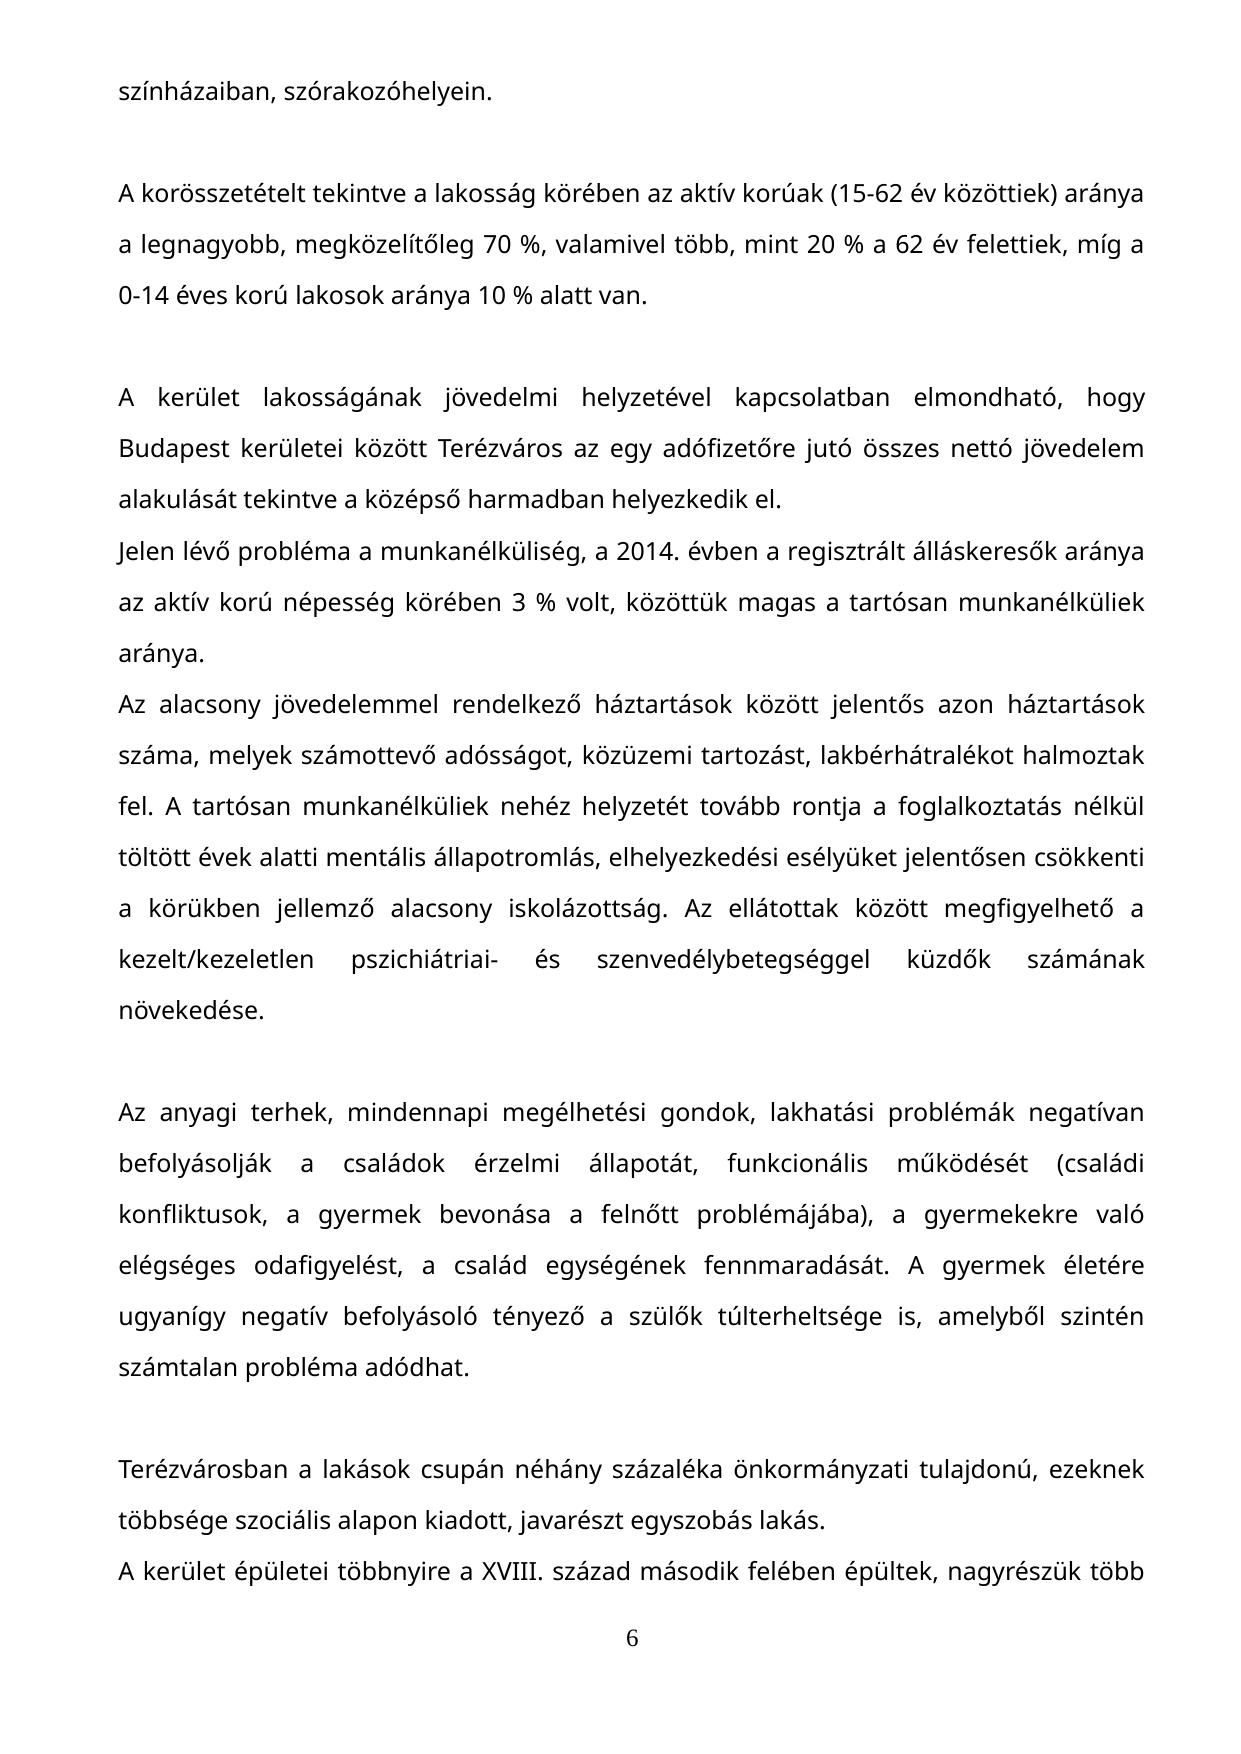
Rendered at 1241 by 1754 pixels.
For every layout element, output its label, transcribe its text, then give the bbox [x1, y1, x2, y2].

text A kerület lakosságának jövedelmi helyzetével kapcsolatban elmondható, hogy Budapest kerületei között Terézváros az egy adófizetőre jutó összes nettó jövedelem alakulását tekintve a középső harmadban helyezkedik el. [118, 380, 1146, 516]
text A korösszetételt tekintve a lakosság körében az aktív korúak (15-62 év közöttiek) aránya a legnagyobb, megközelítőleg 70 %, valamivel több, mint 20 % a 62 év felettiek, míg a 0-14 éves korú lakosok aránya 10 % alatt van. [118, 176, 1146, 312]
text Az anyagi terhek, mindennapi megélhetési gondok, lakhatási problémák negatívan befolyásolják a családok érzelmi állapotát, funkcionális működését (családi konfliktusok, a gyermek bevonása a felnőtt problémájába), a gyermekekre való elégséges odafigyelést, a család egységének fennmaradását. A gyermek életére ugyanígy negatív befolyásoló tényező a szülők túlterheltsége is, amelyből szintén számtalan probléma adódhat. [118, 1094, 1146, 1384]
text színházaiban, szórakozóhelyein. [118, 74, 1146, 108]
text Az alacsony jövedelemmel rendelkező háztartások között jelentős azon háztartások száma, melyek számottevő adósságot, közüzemi tartozást, lakbérhátralékot halmoztak fel. A tartósan munkanélküliek nehéz helyzetét tovább rontja a foglalkoztatás nélkül töltött évek alatti mentális állapotromlás, elhelyezkedési esélyüket jelentősen csökkenti a körükben jellemző alacsony iskolázottság. Az ellátottak között megfigyelhető a kezelt/kezeletlen pszichiátriai- és szenvedélybetegséggel küzdők számának növekedése. [118, 686, 1146, 1027]
text Jelen lévő probléma a munkanélküliség, a 2014. évben a regisztrált álláskeresők aránya az aktív korú népesség körében 3 % volt, közöttük magas a tartósan munkanélküliek aránya. [118, 533, 1146, 669]
text Terézvárosban a lakások csupán néhány százaléka önkormányzati tulajdonú, ezeknek többsége szociális alapon kiadott, javarészt egyszobás lakás. [118, 1452, 1146, 1537]
text A kerület épületei többnyire a XVIII. század második felében épültek, nagyrészük több [118, 1554, 1146, 1588]
